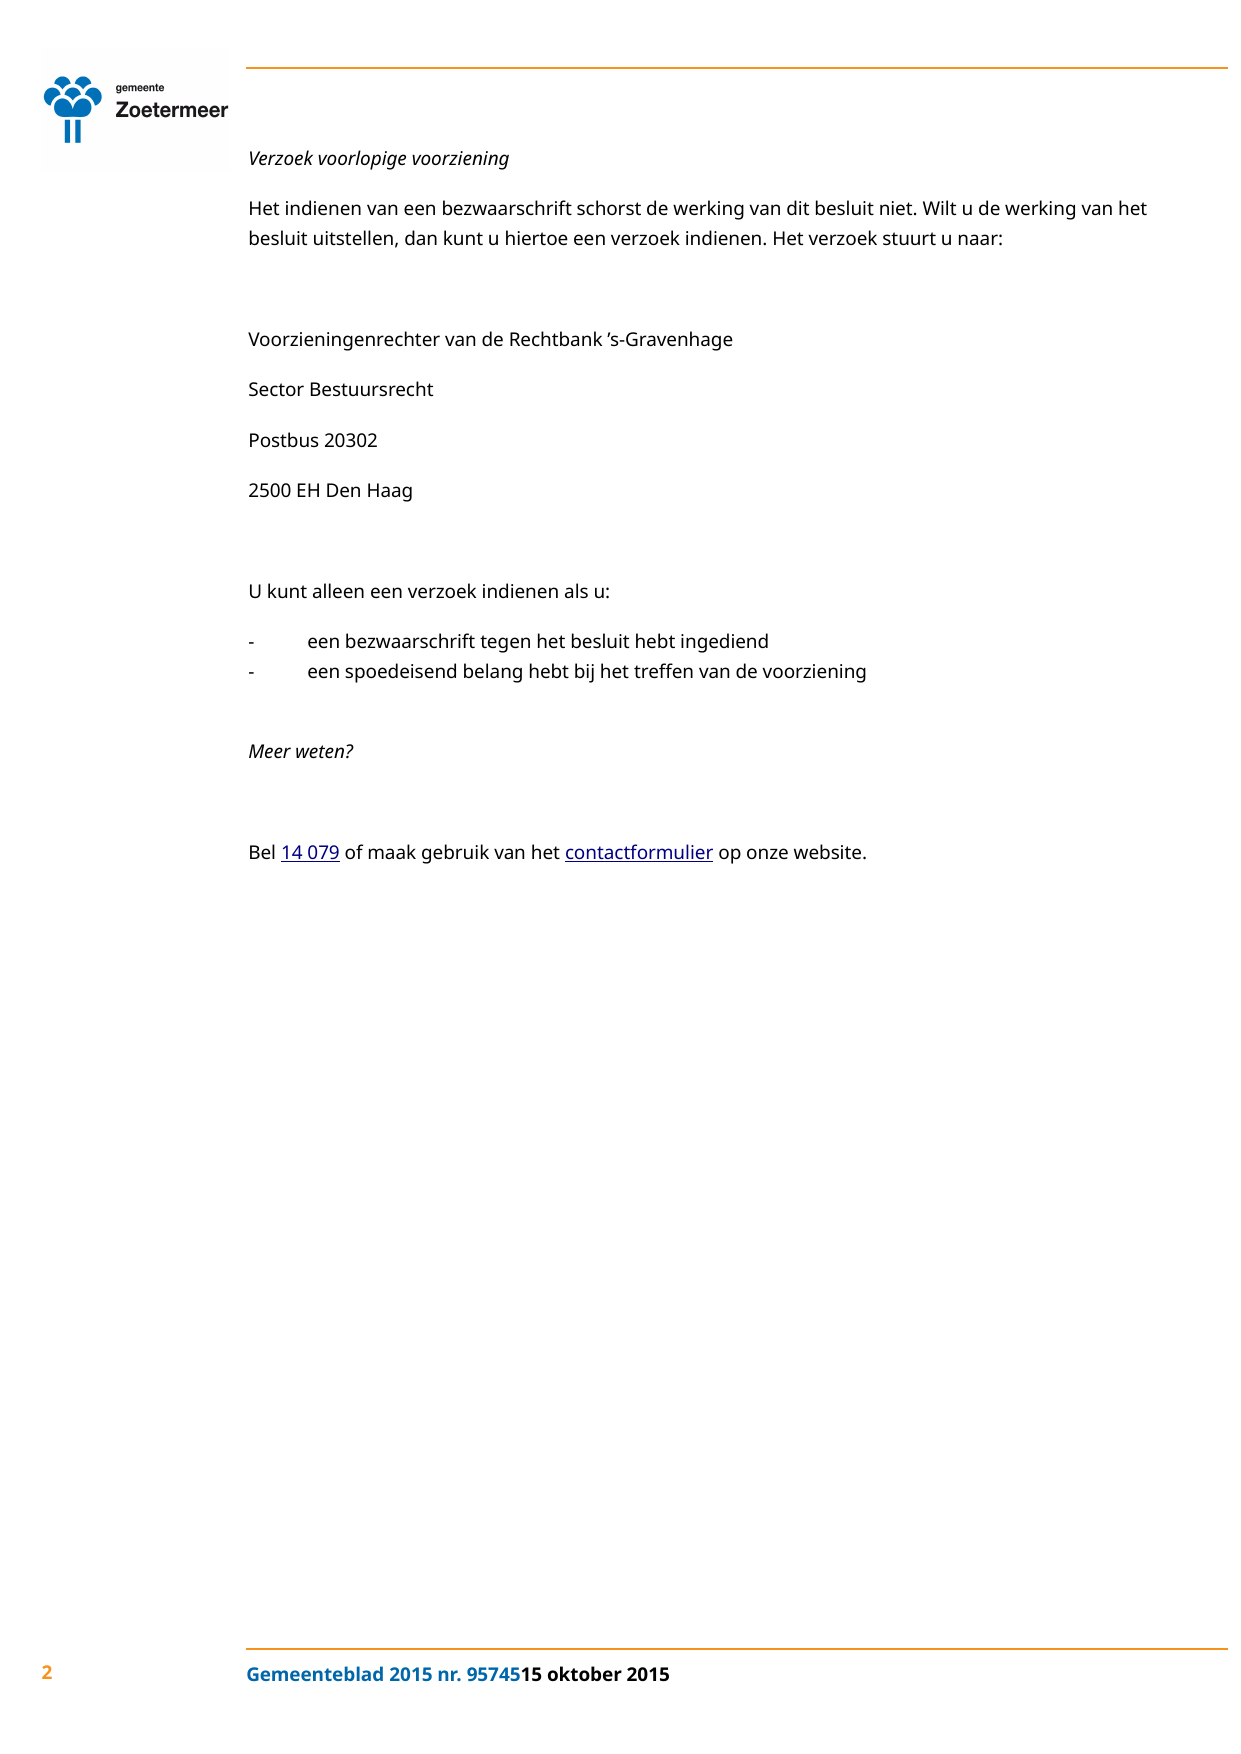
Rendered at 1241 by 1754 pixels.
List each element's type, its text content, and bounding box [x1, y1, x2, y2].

text Bel 14 079 of maak gebruik van het contactformulier op onze website. [248, 839, 1152, 865]
list een spoedeisend belang hebt bij het treffen van de voorziening [248, 658, 1152, 684]
text Het indienen van een bezwaarschrift schorst de werking van dit besluit niet. Wilt u de werking van het besluit uitstellen, dan kunt u hiertoe een verzoek indienen. Het verzoek stuurt u naar: [248, 196, 1152, 251]
text Meer weten? [248, 738, 1152, 764]
list een bezwaarschrift tegen het besluit hebt ingediend [248, 628, 1152, 654]
text Verzoek voorlopige voorziening [248, 145, 1152, 171]
text U kunt alleen een verzoek indienen als u: [248, 578, 1152, 604]
text Sector Bestuursrecht [248, 376, 1152, 402]
picture [41, 47, 231, 172]
text 2500 EH Den Haag [248, 477, 1152, 503]
text Postbus 20302 [248, 427, 1152, 453]
text Voorzieningenrechter van de Rechtbank ’s-Gravenhage [248, 326, 1152, 352]
